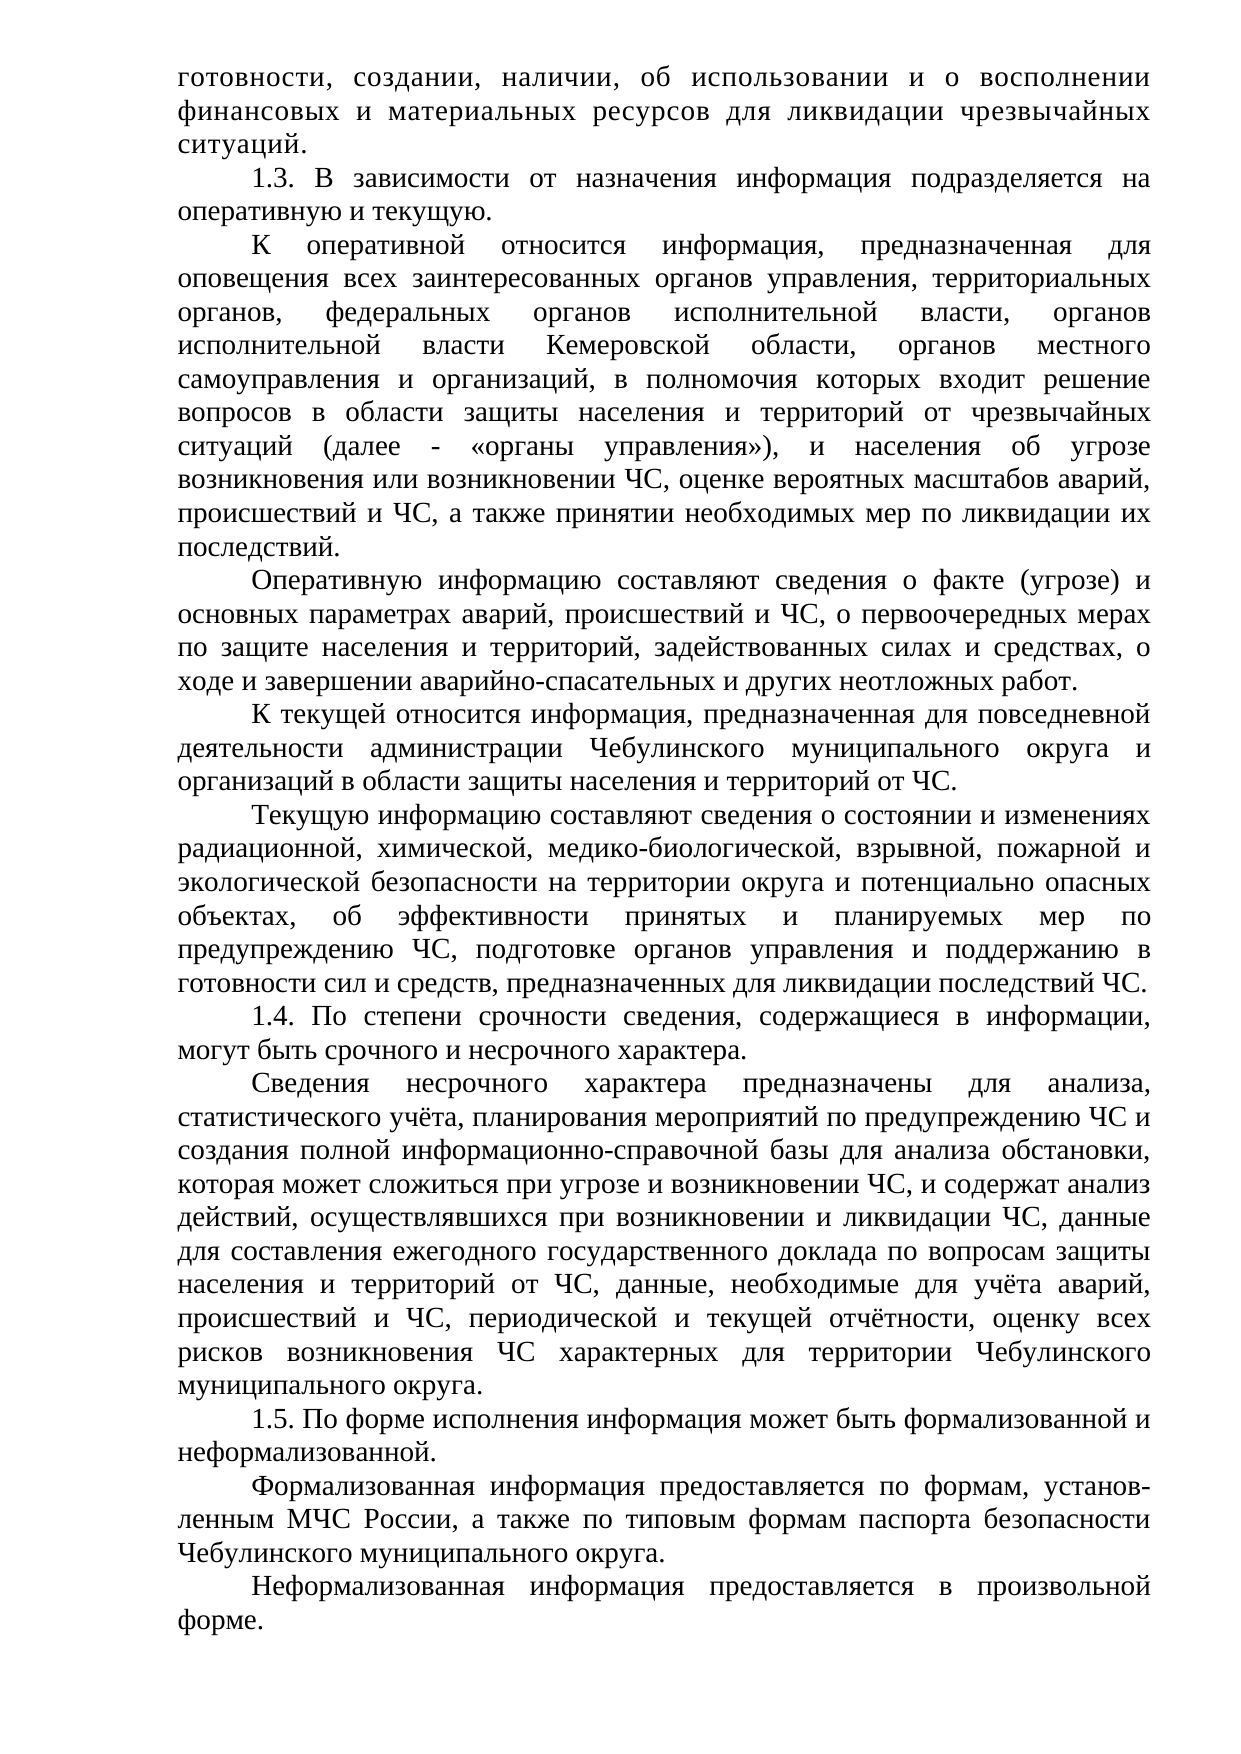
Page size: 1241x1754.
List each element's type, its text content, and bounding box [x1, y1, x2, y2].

text К оперативной относится информация, предназначенная для оповещения всех заинтересованных органов управления, территориальных органов, федеральных органов исполнительной власти, органов исполнительной власти Кемеровской области, органов местного самоуправления и организаций, в полномочия которых входит решение вопросов в области защиты населения и территорий от чрезвычайных ситуаций (далее - «органы управления»), и населения об угрозе возникновения или возникновении ЧС, оценке вероятных масштабов аварий, происшествий и ЧС, а также принятии необходимых мер по ликвидации их последствий. [177, 227, 1152, 562]
text К текущей относится информация, предназначенная для повседневной деятельности администрации Чебулинского муниципального округа и организаций в области защиты населения и территорий от ЧС. [177, 696, 1152, 797]
text 1.5. По форме исполнения информация может быть формализованной и неформализованной. [177, 1401, 1152, 1468]
text готовности, создании, наличии, об использовании и о восполнении финансовых и материальных ресурсов для ликвидации чрезвычайных ситуаций. [177, 59, 1152, 160]
text Оперативную информацию составляют сведения о факте (угрозе) и основных параметрах аварий, происшествий и ЧС, о первоочередных мерах по защите населения и территорий, задействованных силах и средствах, о ходе и завершении аварийно-спасательных и других неотложных работ. [177, 562, 1152, 696]
text Формализованная информация предоставляется по формам, установ-ленным МЧС России, а также по типовым формам паспорта безопасности Чебулинского муниципального округа. [177, 1468, 1152, 1568]
text 1.4. По степени срочности сведения, содержащиеся в информации, могут быть срочного и несрочного характера. [177, 998, 1152, 1065]
text Сведения несрочного характера предназначены для анализа, статистического учёта, планирования мероприятий по предупреждению ЧС и создания полной информационно-справочной базы для анализа обстановки, которая может сложиться при угрозе и возникновении ЧС, и содержат анализ действий, осуществлявшихся при возникновении и ликвидации ЧС, данные для составления ежегодного государственного доклада по вопросам защиты населения и территорий от ЧС, данные, необходимые для учёта аварий, происшествий и ЧС, периодической и текущей отчётности, оценку всех рисков возникновения ЧС характерных для территории Чебулинского муниципального округа. [177, 1065, 1152, 1401]
text Неформализованная информация предоставляется в произвольной форме. [177, 1568, 1152, 1636]
text 1.3. В зависимости от назначения информация подразделяется на оперативную и текущую. [177, 160, 1152, 227]
text Текущую информацию составляют сведения о состоянии и изменениях радиационной, химической, медико-биологической, взрывной, пожарной и экологической безопасности на территории округа и потенциально опасных объектах, об эффективности принятых и планируемых мер по предупреждению ЧС, подготовке органов управления и поддержанию в готовности сил и средств, предназначенных для ликвидации последствий ЧС. [177, 797, 1152, 998]
